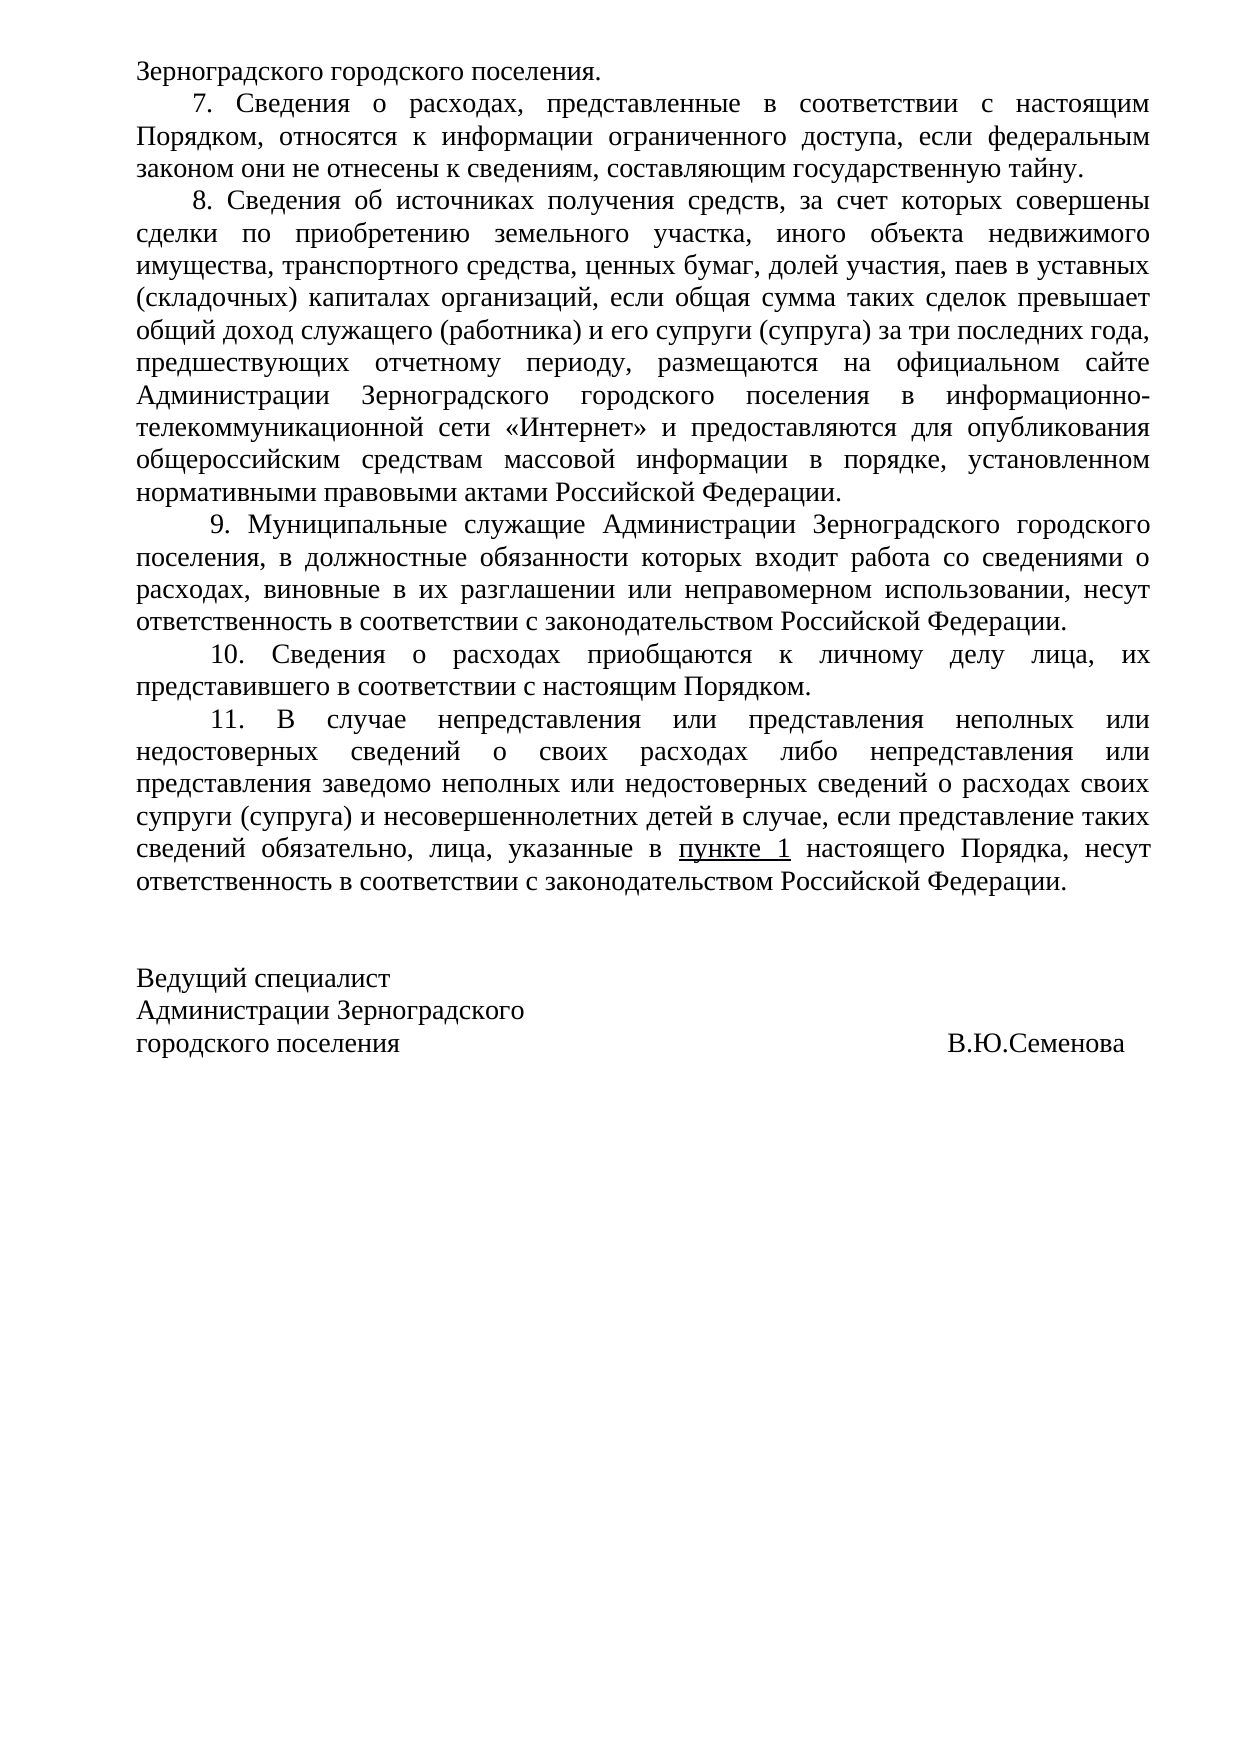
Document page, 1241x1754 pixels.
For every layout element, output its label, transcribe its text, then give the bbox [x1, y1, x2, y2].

text 10. Сведения о расходах приобщаются к личному делу лица, их представившего в соответствии с настоящим Порядком. [136, 637, 1152, 702]
text 8. Сведения об источниках получения средств, за счет которых совершены сделки по приобретению земельного участка, иного объекта недвижимого имущества, транспортного средства, ценных бумаг, долей участия, паев в уставных (складочных) капиталах организаций, если общая сумма таких сделок превышает общий доход служащего (работника) и его супруги (супруга) за три последних года, предшествующих отчетному периоду, размещаются на официальном сайте Администрации Зерноградского городского поселения в информационно-телекоммуникационной сети «Интернет» и предоставляются для опубликования общероссийским средствам массовой информации в порядке, установленном нормативными правовыми актами Российской Федерации. [136, 183, 1152, 507]
text Зерноградского городского поселения. [136, 54, 1152, 86]
text городского поселения В.Ю.Семенова [136, 1026, 1152, 1058]
text 11. В случае непредставления или представления неполных или недостоверных сведений о своих расходах либо непредставления или представления заведомо неполных или недостоверных сведений о расходах своих супруги (супруга) и несовершеннолетних детей в случае, если представление таких сведений обязательно, лица, указанные в пункте 1 настоящего Порядка, несут ответственность в соответствии с законодательством Российской Федерации. [136, 702, 1152, 896]
text 9. Муниципальные служащие Администрации Зерноградского городского поселения, в должностные обязанности которых входит работа со сведениями о расходах, виновные в их разглашении или неправомерном использовании, несут ответственность в соответствии с законодательством Российской Федерации. [136, 507, 1152, 637]
text Ведущий специалист [136, 961, 1152, 993]
text 7. Сведения о расходах, представленные в соответствии с настоящим Порядком, относятся к информации ограниченного доступа, если федеральным законом они не отнесены к сведениям, составляющим государственную тайну. [136, 86, 1152, 183]
text Администрации Зерноградского [136, 993, 1152, 1026]
